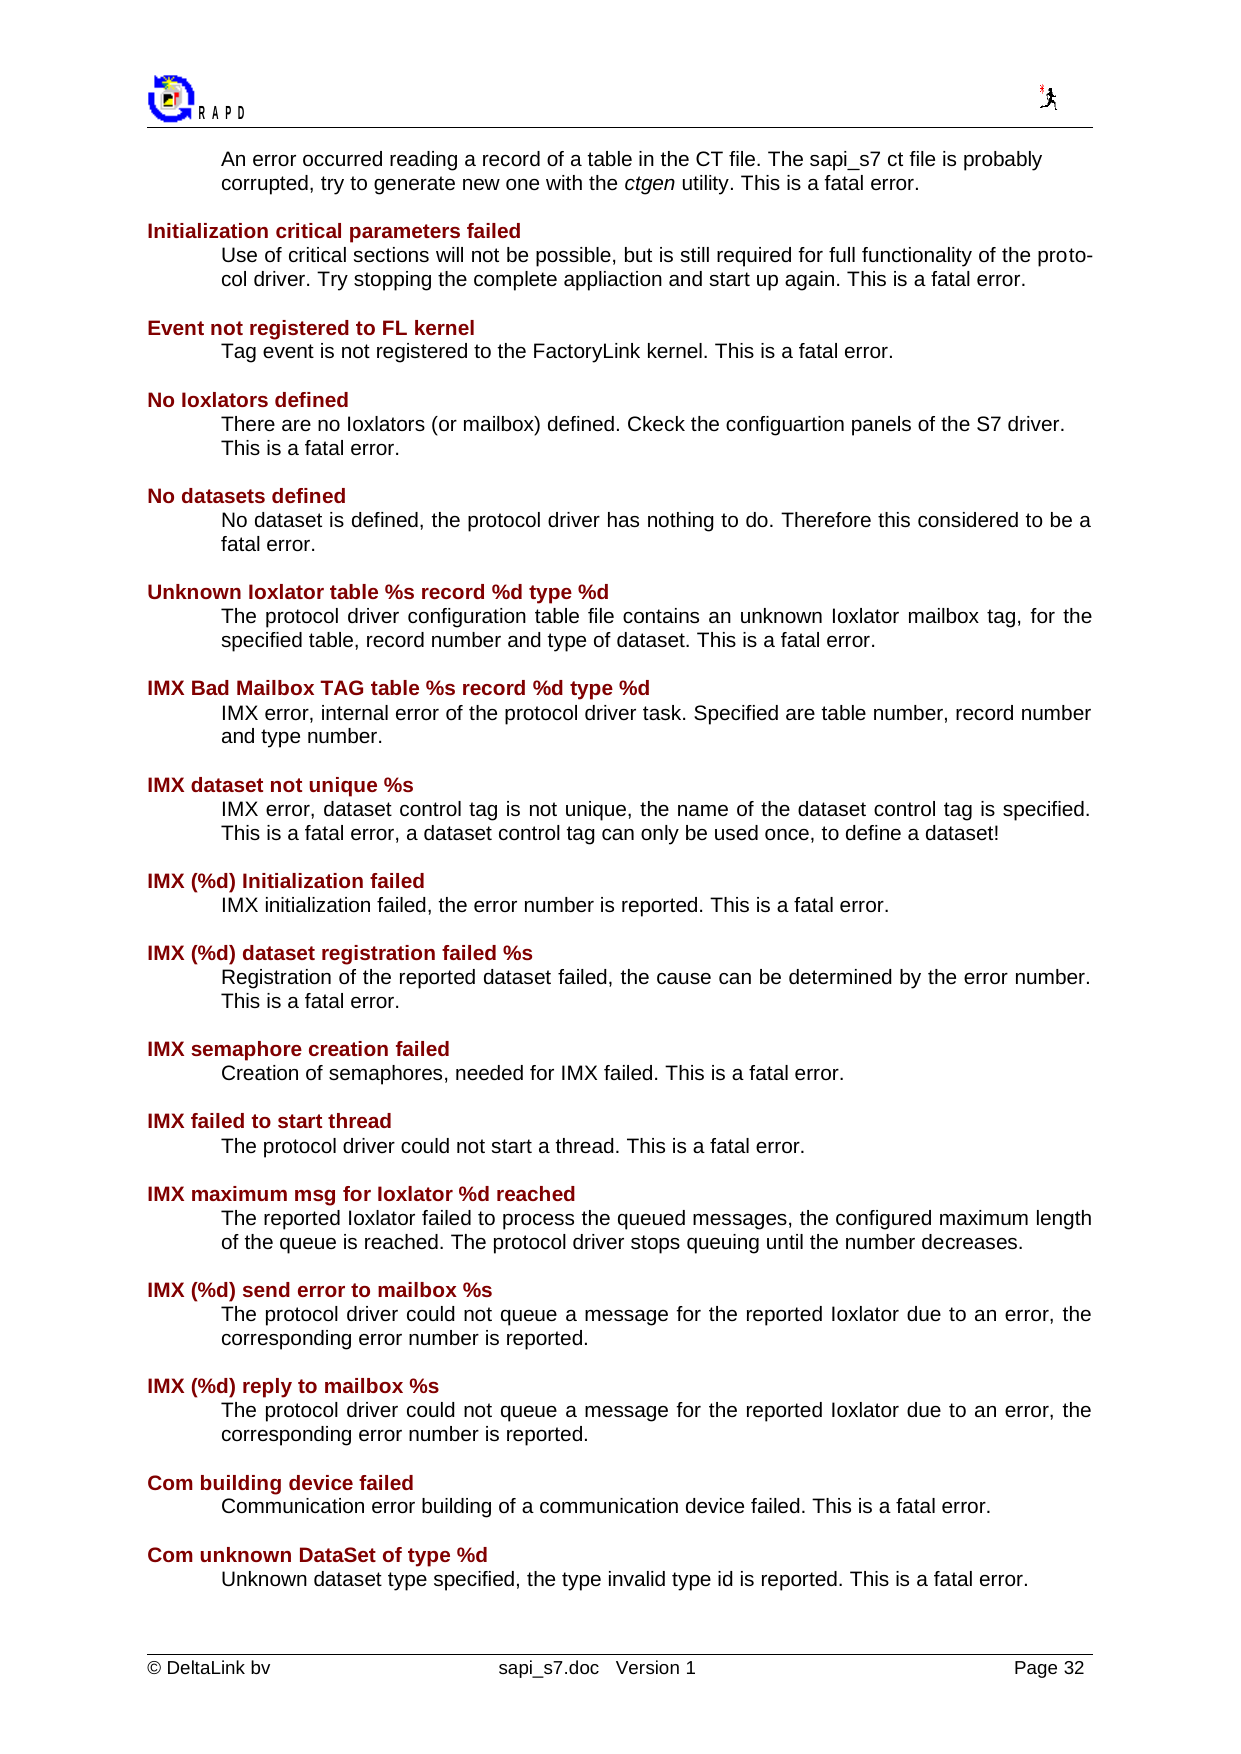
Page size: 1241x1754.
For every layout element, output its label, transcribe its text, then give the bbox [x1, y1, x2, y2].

text Tag event is not registered to the FactoryLink kernel. This is a fatal error. [221, 339, 1093, 363]
text IMX failed to start thread [147, 1109, 1093, 1133]
text Unknown Ioxlator table %s record %d type %d [147, 580, 1093, 604]
text IMX (%d) dataset registration failed %s [147, 941, 1093, 965]
text IMX Bad Mailbox TAG table %s record %d type %d [147, 676, 1093, 700]
text Registration of the reported dataset failed, the cause can be determined by the error number. This is a fatal error. [221, 965, 1093, 1013]
text The protocol driver could not queue a message for the reported Ioxlator due to an error, the corresponding error number is reported. [221, 1398, 1093, 1446]
text Com building device failed [147, 1470, 1093, 1494]
text IMX error, dataset control tag is not unique, the name of the dataset control tag is specified. This is a fatal error, a dataset control tag can only be used once, to define a dataset! [221, 797, 1093, 845]
text The reported Ioxlator failed to process the queued messages, the configured maximum length of the queue is reached. The protocol driver stops queuing until the number de­creases. [221, 1206, 1093, 1254]
text IMX dataset not unique %s [147, 773, 1093, 797]
text IMX (%d) reply to mailbox %s [147, 1374, 1093, 1398]
text IMX (%d) send error to mailbox %s [147, 1278, 1093, 1302]
text Com unknown DataSet of type %d [147, 1543, 1093, 1567]
text The protocol driver configuration table file contains an unknown Ioxlator mailbox tag, for the specified table, record number and type of dataset. This is a fatal error. [221, 604, 1093, 652]
text Unknown dataset type specified, the type invalid type id is reported. This is a fatal error. [221, 1567, 1093, 1591]
text IMX error, internal error of the protocol driver task. Specified are table number, record number and type number. [221, 700, 1093, 748]
text Event not registered to FL kernel [147, 315, 1093, 339]
text The protocol driver could not queue a message for the reported Ioxlator due to an error, the corresponding error number is reported. [221, 1302, 1093, 1350]
text Initialization critical parameters failed [147, 219, 1093, 243]
text No datasets defined [147, 484, 1093, 508]
text IMX (%d) Initialization failed [147, 869, 1093, 893]
picture [1040, 84, 1058, 116]
text IMX maximum msg for Ioxlator %d reached [147, 1182, 1093, 1206]
text Creation of semaphores, needed for IMX failed. This is a fatal error. [221, 1061, 1093, 1085]
text An error occurred reading a record of a table in the CT file. The sapi_s7 ct file is probably corrupted, try to generate new one with the ctgen utility. This is a fatal error. [221, 147, 1093, 195]
text Communication error building of a communication device failed. This is a fatal error. [221, 1494, 1093, 1518]
text IMX semaphore creation failed [147, 1037, 1093, 1061]
text No dataset is defined, the protocol driver has nothing to do. Therefore this considered to be a fatal error. [221, 508, 1093, 556]
text No Ioxlators defined [147, 388, 1093, 412]
text IMX initialization failed, the error number is reported. This is a fatal error. [221, 893, 1093, 917]
text The protocol driver could not start a thread. This is a fatal error. [221, 1133, 1093, 1158]
text There are no Ioxlators (or mailbox) defined. Ckeck the configuartion panels of the S7 driver. This is a fatal error. [221, 412, 1093, 460]
text Use of critical sections will not be possible, but is still required for full functionality of the pro­to­col driver. Try stopping the complete appliaction and start up again. This is a fatal error. [221, 243, 1093, 291]
